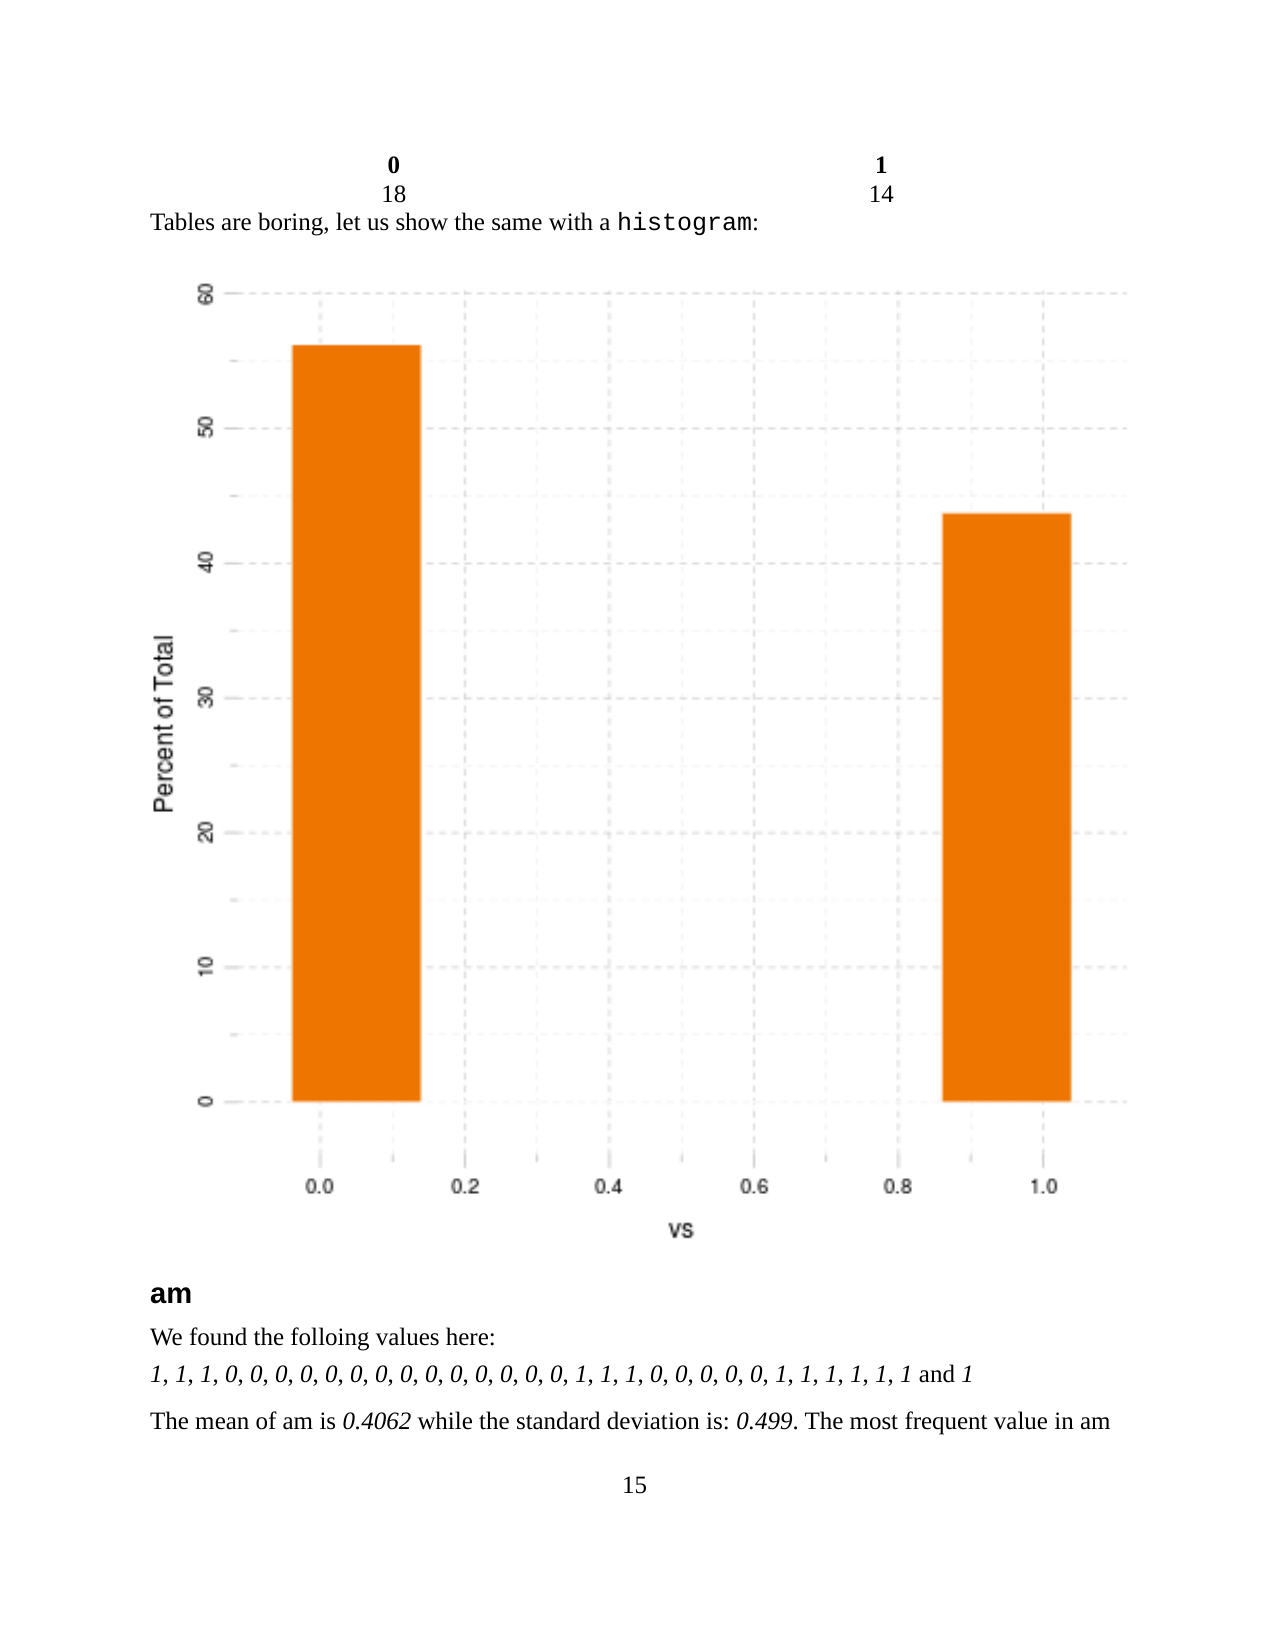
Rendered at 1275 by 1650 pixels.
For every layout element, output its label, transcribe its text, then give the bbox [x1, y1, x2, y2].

text Tables are boring, let us show the same with a histogram: [150, 207, 1125, 238]
table_cell 18 [150, 179, 637, 207]
picture [150, 238, 1163, 1251]
text We found the folloing values here: [150, 1322, 1125, 1351]
table_header 0 [150, 150, 637, 179]
text The mean of am is 0.4062 while the standard deviation is: 0.499. The most frequent value in am [150, 1406, 1125, 1435]
text 1, 1, 1, 0, 0, 0, 0, 0, 0, 0, 0, 0, 0, 0, 0, 0, 0, 1, 1, 1, 0, 0, 0, 0, 0, 1, 1, 1, 1, 1, 1 and 1 [150, 1359, 1125, 1388]
table_cell 14 [638, 179, 1125, 207]
table_header 1 [638, 150, 1125, 179]
subtitle am [150, 1276, 1125, 1309]
